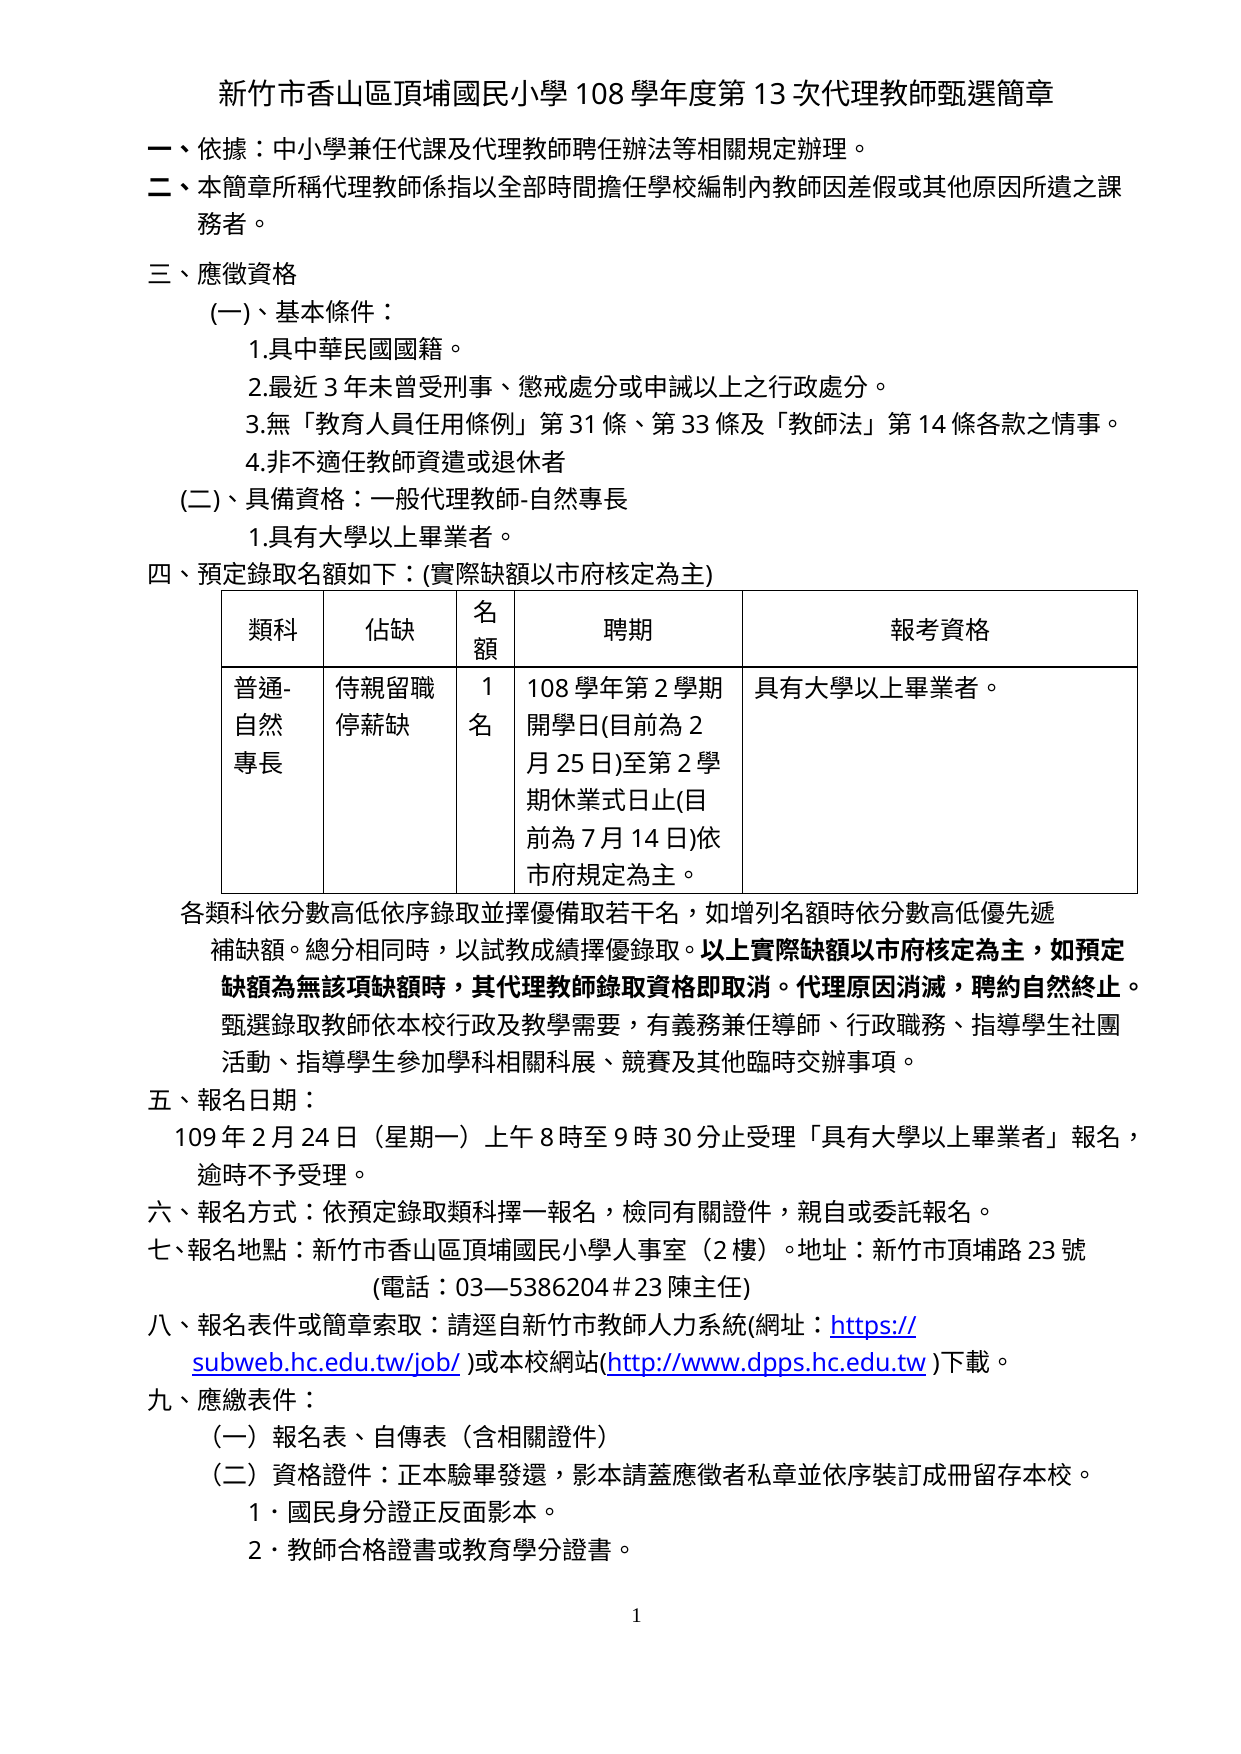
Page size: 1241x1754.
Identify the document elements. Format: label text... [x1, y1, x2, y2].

text 七、報名地點：新竹市香山區頂埔國民小學人事室（2樓）。地址：新竹市頂埔路23號 (電話：03—5386204＃23陳主任) [148, 1230, 1125, 1305]
text 109年2月24日（星期一）上午8時至9時30分止受理「具有大學以上畢業者」報名，逾時不予受理。 [148, 1117, 1125, 1192]
text 1.具有大學以上畢業者。 [248, 517, 1125, 554]
text 3.無「教育人員任用條例」第31條、第33條及「教師法」第14條各款之情事。 [245, 404, 1125, 442]
text 八、報名表件或簡章索取：請逕自新竹市教師人力系統(網址：https://subweb.hc.edu.tw/job/ )或本校網站(http://www.dpps.hc.edu.tw )下載。 [148, 1305, 1125, 1380]
text 4.非不適任教師資遣或退休者 [245, 442, 1125, 479]
table_cell 侍親留職停薪缺 [324, 668, 456, 892]
text 補缺額。總分相同時，以試教成績擇優錄取。以上實際缺額以市府核定為主，如預定缺額為無該項缺額時，其代理教師錄取資格即取消。代理原因消滅，聘約自然終止。甄選錄取教師依本校行政及教學需要，有義務兼任導師、行政職務、指導學生社團活動、指導學生參加學科相關科展、競賽及其他臨時交辦事項。 [210, 930, 1125, 1080]
table_cell 具有大學以上畢業者。 [743, 668, 1137, 892]
table_header 報考資格 [743, 591, 1137, 666]
text 各類科依分數高低依序錄取並擇優備取若干名，如增列名額時依分數高低優先遞 [148, 893, 1125, 930]
table_cell 108學年第2學期開學日(目前為2月25日)至第2學期休業式日止(目前為7月14日)依市府規定為主。 [515, 668, 742, 892]
text 2.最近3年未曾受刑事、懲戒處分或申誡以上之行政處分。 [148, 367, 1125, 404]
text 六、報名方式：依預定錄取類科擇一報名，檢同有關證件，親自或委託報名。 [148, 1192, 1125, 1230]
text （一）報名表、自傳表（含相關證件） [148, 1417, 1125, 1455]
text 1．國民身分證正反面影本。 [198, 1492, 1125, 1530]
text 一、依據：中小學兼任代課及代理教師聘任辦法等相關規定辦理。 [148, 129, 1125, 167]
text 九、應繳表件： [148, 1380, 1125, 1417]
title 三、應徵資格 [148, 254, 1125, 292]
text （二）資格證件：正本驗畢發還，影本請蓋應徵者私章並依序裝訂成冊留存本校。 [148, 1455, 1125, 1492]
text (二)、具備資格：一般代理教師-自然專長 [148, 479, 1125, 517]
text 新竹市香山區頂埔國民小學108學年度第13次代理教師甄選簡章 [148, 54, 1125, 129]
text 五、報名日期： [148, 1080, 1125, 1117]
table_cell 普通- 自然 專長 [222, 668, 323, 892]
table_header 佔缺 [324, 591, 456, 666]
text (一)、基本條件： [210, 292, 1125, 329]
text 四、預定錄取名額如下：(實際缺額以市府核定為主) [148, 554, 1125, 590]
table_header 聘期 [515, 591, 742, 666]
text 1.具中華民國國籍。 [148, 329, 1125, 367]
table_cell 1名 [457, 668, 514, 892]
text 二、本簡章所稱代理教師係指以全部時間擔任學校編制內教師因差假或其他原因所遺之課務者。 [148, 167, 1125, 242]
text 2．教師合格證書或教育學分證書。 [198, 1530, 1125, 1567]
table_header 名額 [457, 591, 514, 666]
table_header 類科 [222, 591, 323, 666]
